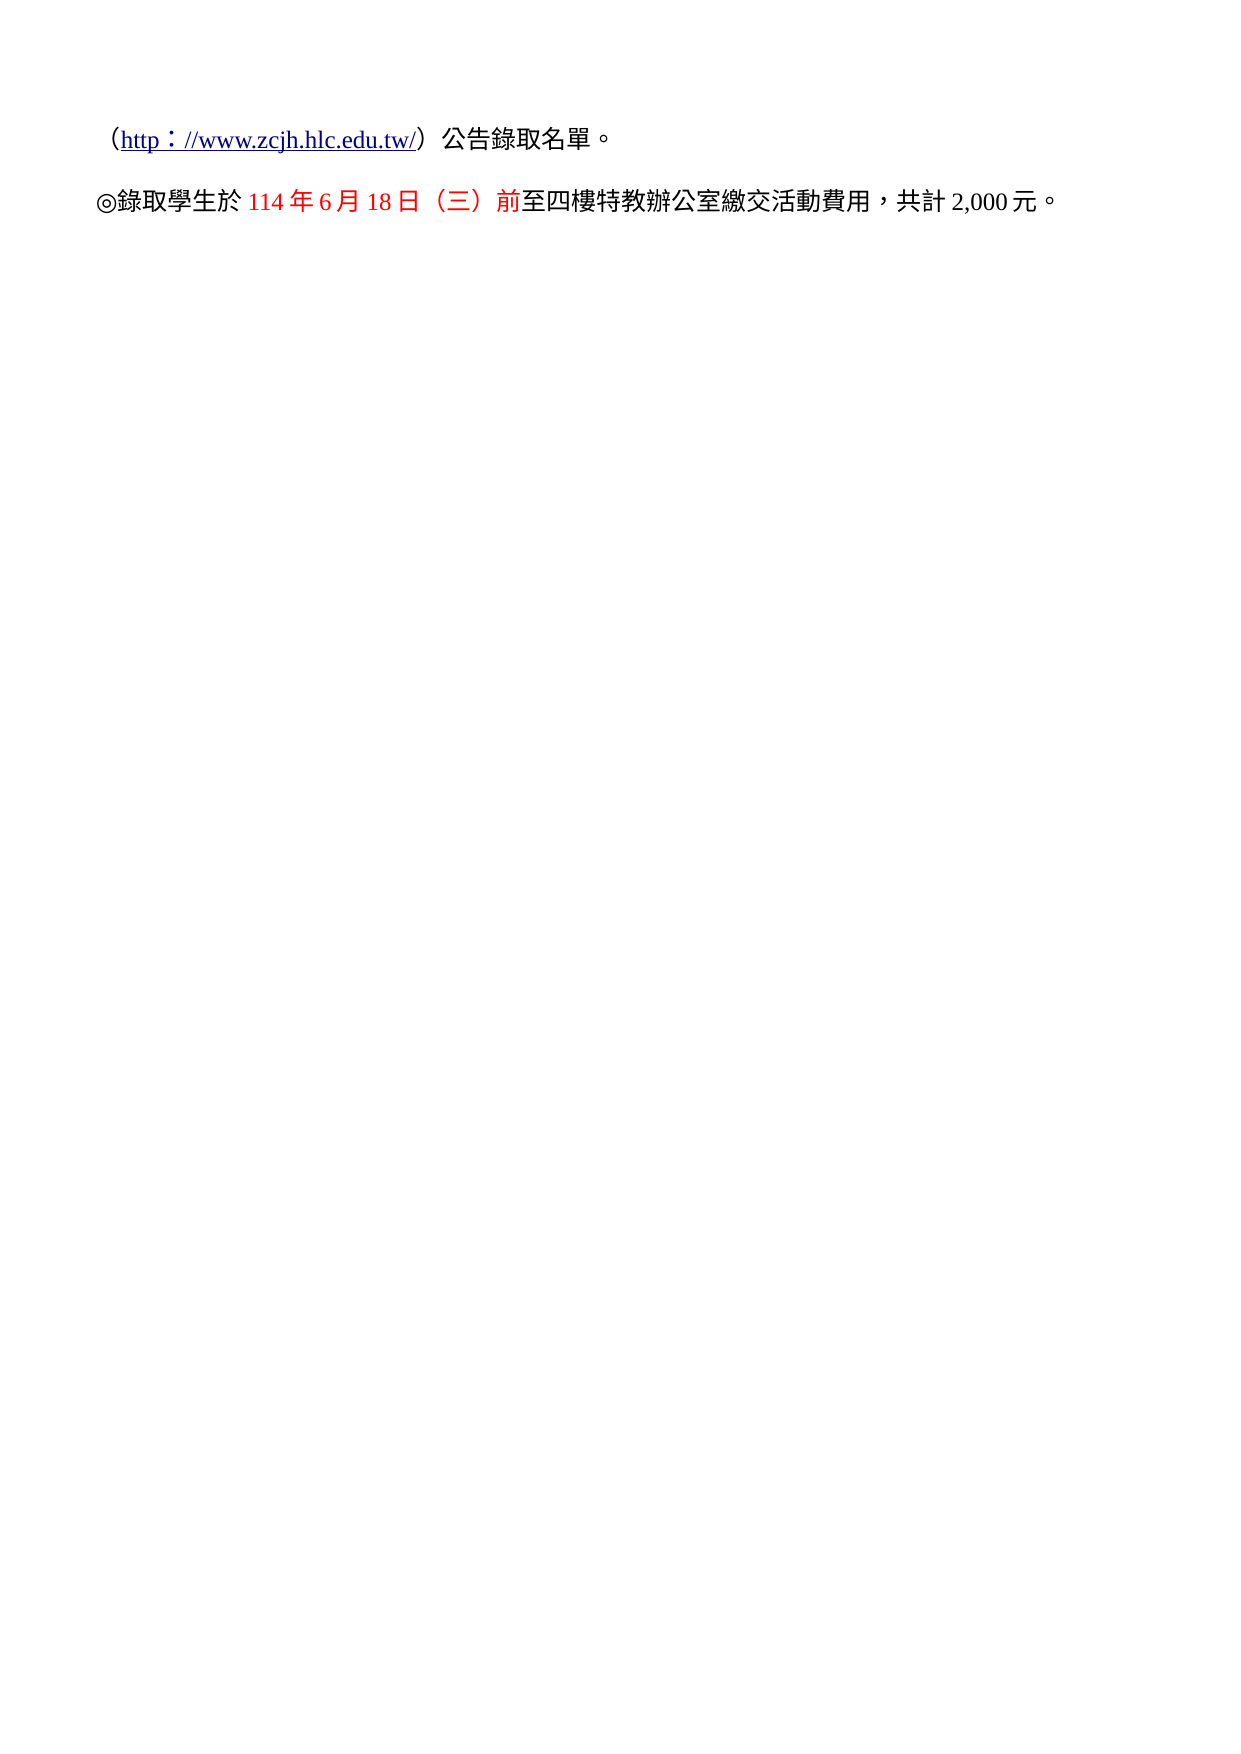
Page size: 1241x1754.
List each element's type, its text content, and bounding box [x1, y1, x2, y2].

text （http：//www.zcjh.hlc.edu.tw/）公告錄取名單。 [46, 96, 1225, 158]
text ◎錄取學生於114年6月18日（三）前至四樓特教辦公室繳交活動費用，共計2,000元。 [46, 158, 1225, 221]
